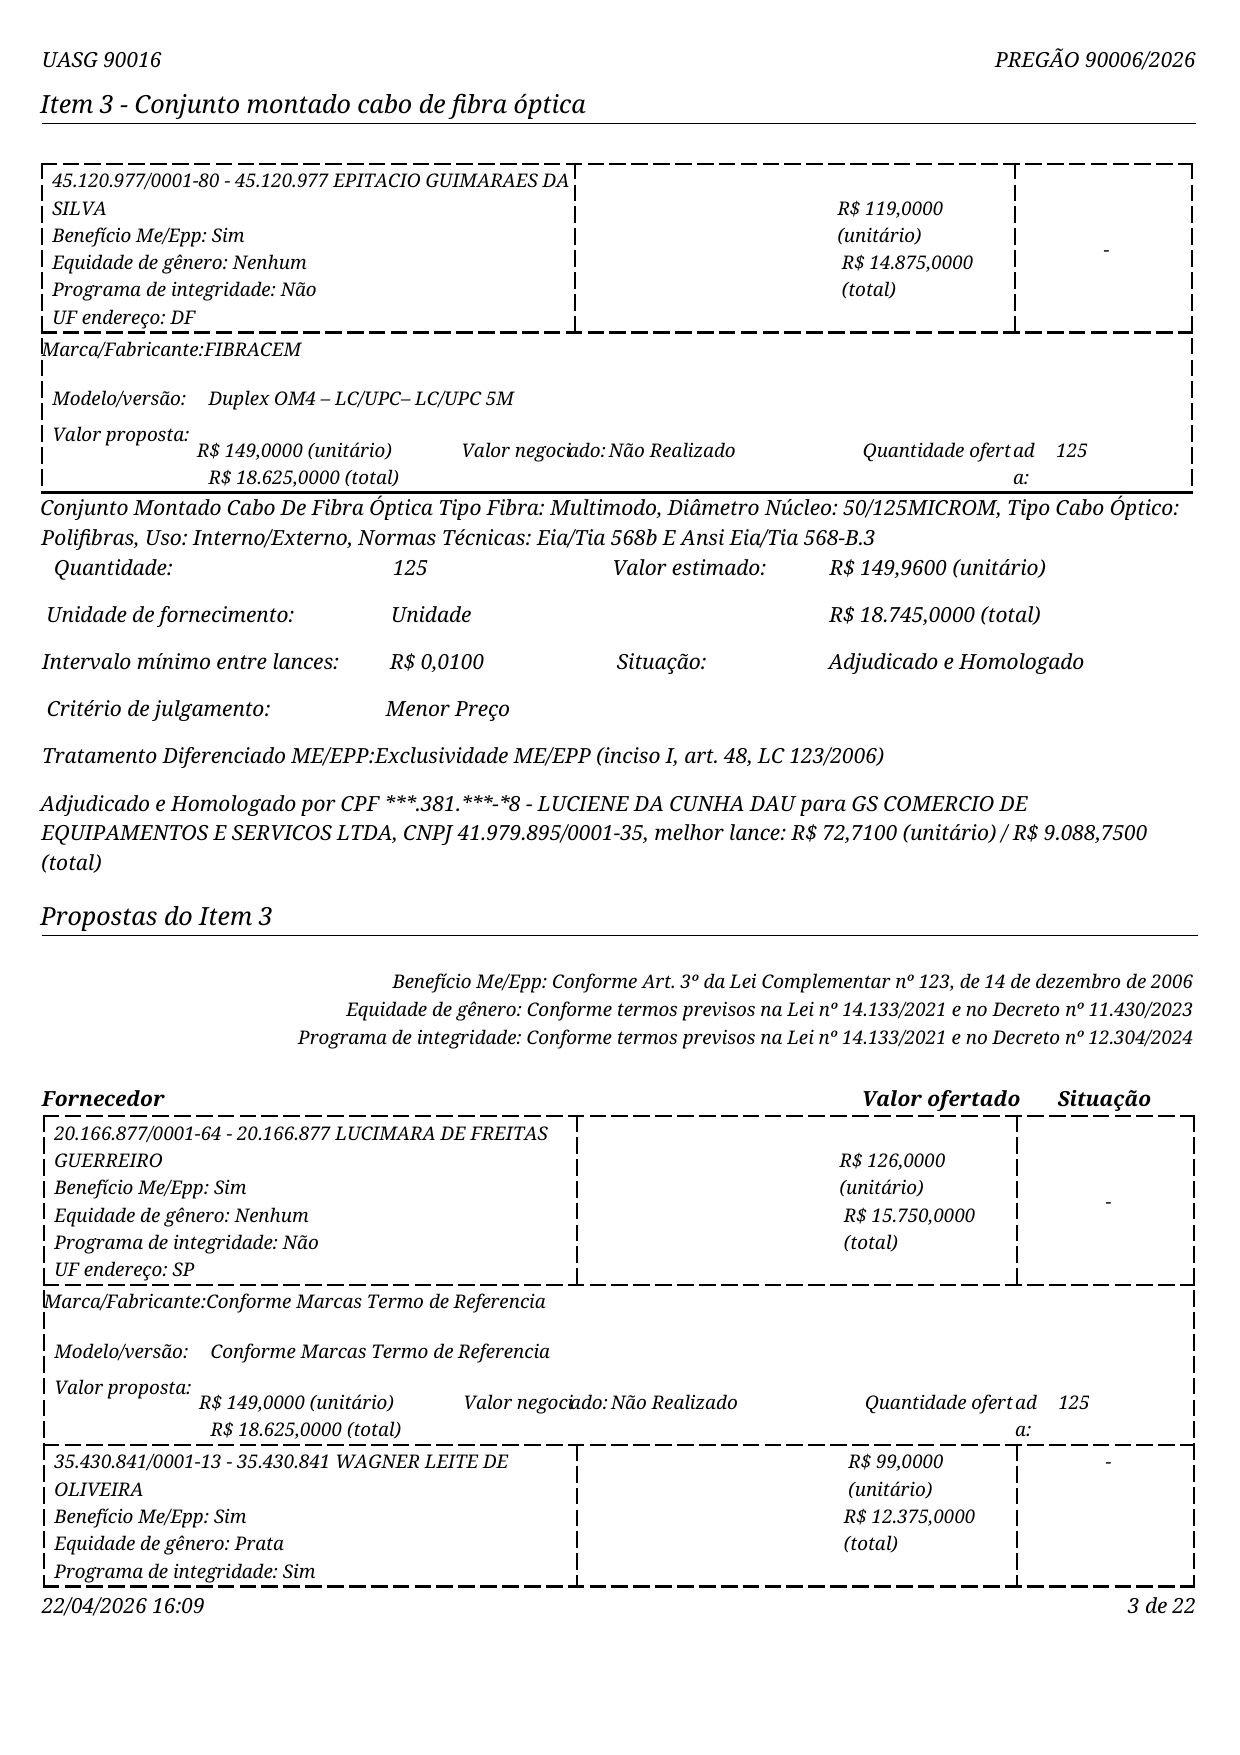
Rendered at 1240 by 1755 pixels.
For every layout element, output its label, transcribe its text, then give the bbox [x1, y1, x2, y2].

text Unidade de fornecimento: Unidade R$ 18.745,0000 (total) [42, 600, 1198, 629]
table_header [575, 163, 837, 331]
table_cell 35.430.841/0001-13 - 35.430.841 WAGNER LEITE DE OLIVEIRA Benefício Me/Epp: Sim Equidade de gênero: Prata Programa de integridade: Sim [44, 1444, 577, 1585]
table_cell [575, 383, 837, 432]
table_cell [1017, 1444, 1101, 1585]
table_cell [1101, 1284, 1194, 1335]
table_header R$ 126,0000 (unitário) R$ 15.750,0000 (total) [839, 1115, 1017, 1284]
table_cell - [1101, 1444, 1194, 1585]
table_cell ado: Não Realizado [575, 432, 837, 491]
table_cell [837, 383, 1014, 432]
table_cell [1099, 331, 1192, 383]
table_cell [839, 1284, 1017, 1335]
table_header 45.120.977/0001-80 - 45.120.977 EPITACIO GUIMARAES DA SILVA Benefício Me/Epp: Sim Equidade de gênero: Nenhum Programa de integridade: Não UF endereço: DF [42, 163, 575, 331]
table_cell Quantidade ofert [839, 1385, 1017, 1444]
table_cell ado: Não Realizado [577, 1385, 839, 1444]
table_cell 125 [1048, 1385, 1101, 1444]
text Fornecedor Valor ofertado Situação [42, 1084, 1198, 1113]
table_cell Conforme Marcas Termo de Referencia [199, 1335, 577, 1384]
table_cell Duplex OM4 – LC/UPC– LC/UPC 5M [197, 383, 575, 432]
table_cell R$ 149,0000 (unitário) Valor negoci R$ 18.625,0000 (total) [199, 1385, 577, 1444]
table_cell [577, 1444, 839, 1585]
table_cell Quantidade ofert [837, 432, 1014, 491]
text Tratamento Diferenciado ME/EPP: Exclusividade ME/EPP (inciso I, art. 48, LC 123/2006) [42, 742, 1198, 770]
table_cell Marca/Fabricante: Conforme Marcas Termo de Referencia [44, 1284, 577, 1335]
text Intervalo mínimo entre lances: R$ 0,0100 Situação: Adjudicado e Homologado [42, 647, 1198, 676]
table_cell Modelo/versão: Valor proposta: [44, 1335, 199, 1444]
text Critério de julgamento: Menor Preço [42, 694, 1198, 723]
table_cell Modelo/versão: Valor proposta: [42, 383, 197, 491]
table_cell [577, 1284, 839, 1335]
text Programa de integridade: Conforme termos previsos na Lei nº 14.133/2021 e no Decreto nº 12.304/2024 [42, 1024, 1195, 1050]
table_cell ada: [1015, 432, 1046, 491]
table_cell [577, 1335, 839, 1384]
text Conjunto Montado Cabo De Fibra Óptica Tipo Fibra: Multimodo, Diâmetro Núcleo: 50/125MICROM, Tipo Cabo Óptico: Polifibras, Uso: Interno/Externo, Normas Técnicas: Eia/Tia 568b E Ansi Eia/Tia 568-B.3 [40, 493, 1198, 551]
table_cell [837, 331, 1014, 383]
table_cell [1101, 1385, 1194, 1444]
table_cell [1017, 1335, 1101, 1384]
text Quantidade: 125 Valor estimado: R$ 149,9600 (unitário) [42, 553, 1198, 582]
table_header R$ 119,0000 (unitário) R$ 14.875,0000 (total) [837, 163, 1014, 331]
text Equidade de gênero: Conforme termos previsos na Lei nº 14.133/2021 e no Decreto nº 11.430/2023 [42, 996, 1195, 1022]
table_header [1017, 1115, 1101, 1284]
table_header 20.166.877/0001-64 - 20.166.877 LUCIMARA DE FREITAS GUERREIRO Benefício Me/Epp: Sim Equidade de gênero: Nenhum Programa de integridade: Não UF endereço: SP [44, 1115, 577, 1284]
table_header [577, 1115, 839, 1284]
text Benefício Me/Epp: Conforme Art. 3º da Lei Complementar nº 123, de 14 de dezembro de 2006 [42, 968, 1195, 994]
table_header - [1099, 163, 1192, 331]
table_cell 125 [1046, 432, 1098, 491]
table_cell [839, 1335, 1017, 1384]
table_header [1015, 163, 1098, 331]
table_cell [1099, 432, 1192, 491]
table_cell [1101, 1335, 1194, 1384]
text Adjudicado e Homologado por CPF ***.381.***-*8 - LUCIENE DA CUNHA DAU para GS COMERCIO DE EQUIPAMENTOS E SERVICOS LTDA, CNPJ 41.979.895/0001-35, melhor lance: R$ 72,7100 (unitário) / R$ 9.088,7500 (total) [40, 789, 1198, 876]
text Item 3 - Conjunto montado cabo de fibra óptica [40, 87, 1198, 121]
table_cell R$ 99,0000 (unitário) R$ 12.375,0000 (total) [839, 1444, 1017, 1585]
text Propostas do Item 3 [40, 899, 1198, 933]
table_cell Marca/Fabricante: FIBRACEM [42, 331, 575, 383]
table_cell ada: [1017, 1385, 1048, 1444]
table_cell R$ 149,0000 (unitário) Valor negoci R$ 18.625,0000 (total) [197, 432, 575, 491]
table_cell [575, 331, 837, 383]
table_header - [1101, 1115, 1194, 1284]
table_cell [1015, 331, 1098, 383]
table_cell [1017, 1284, 1101, 1335]
table_cell [1015, 383, 1098, 432]
table_cell [1099, 383, 1192, 432]
